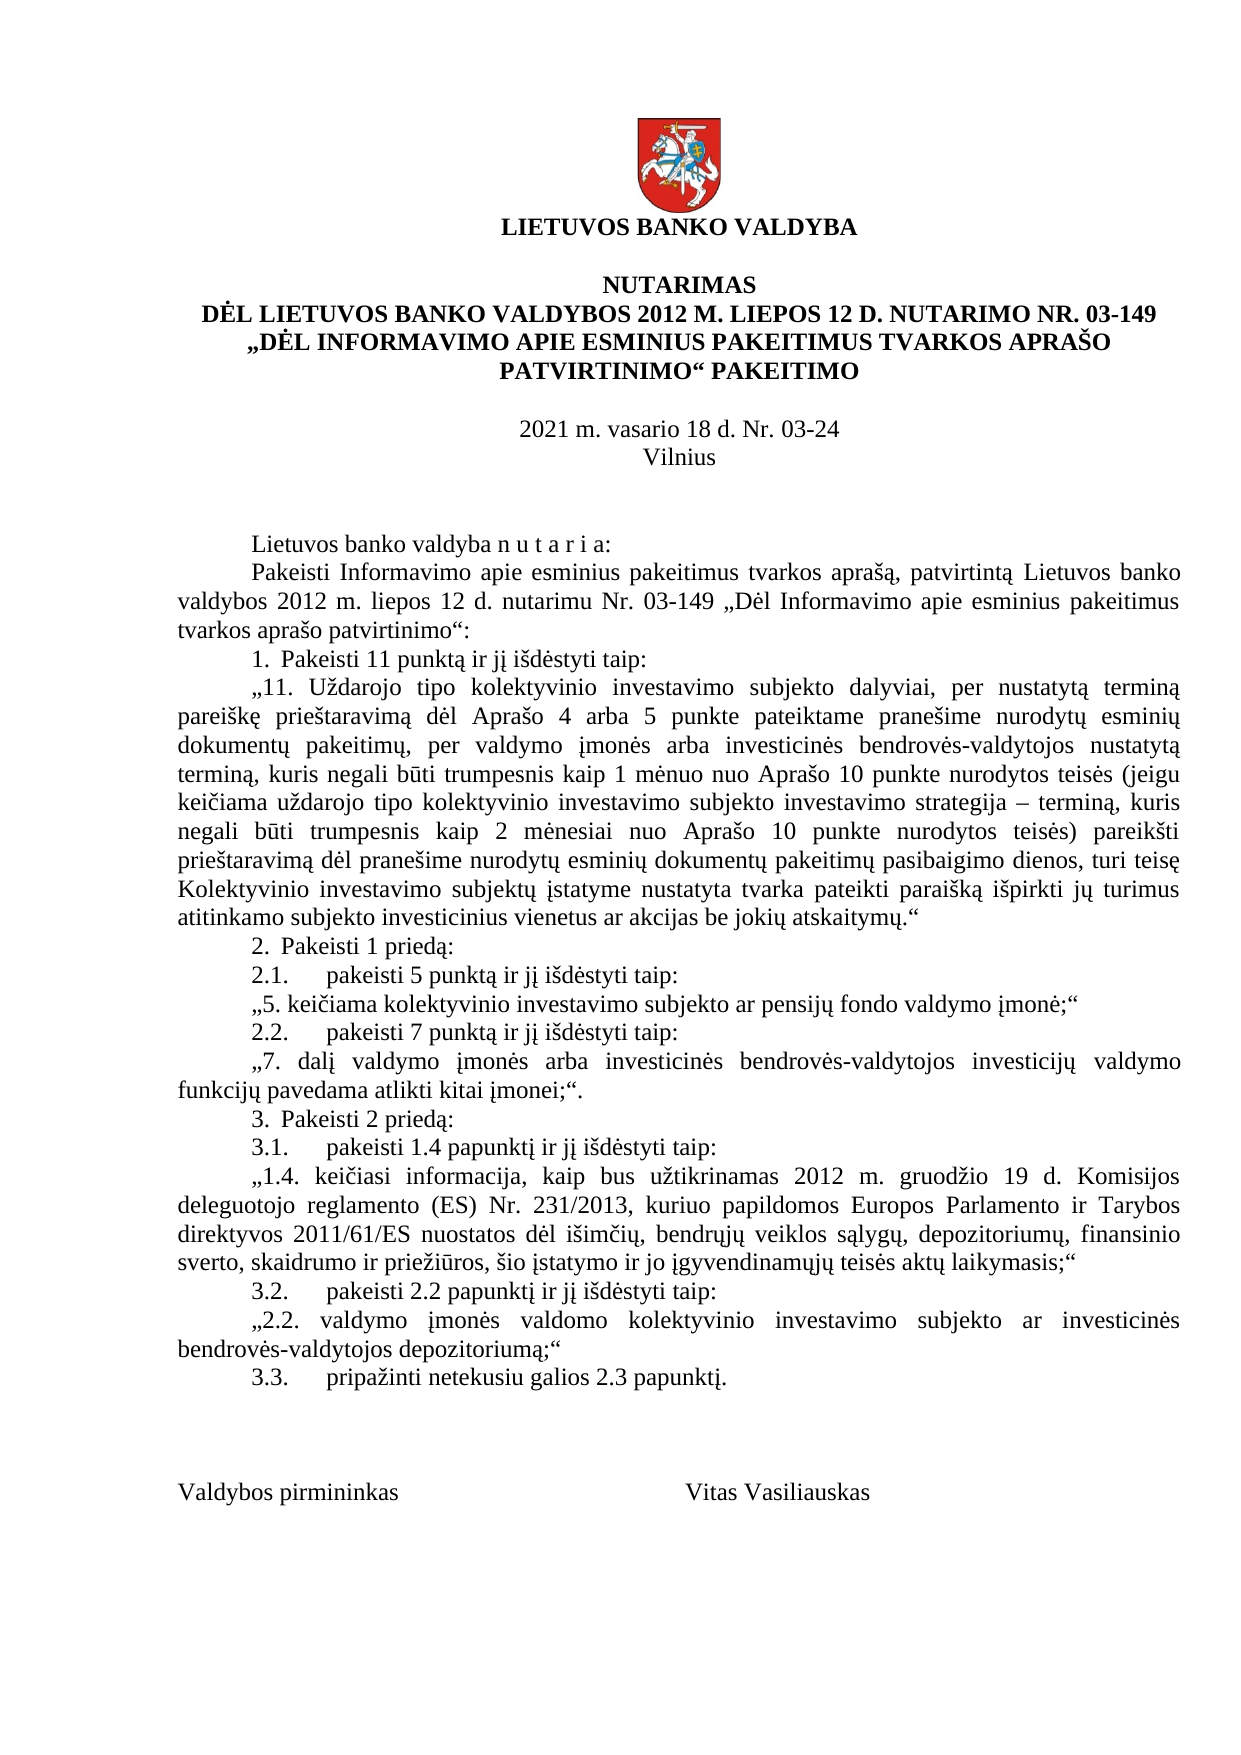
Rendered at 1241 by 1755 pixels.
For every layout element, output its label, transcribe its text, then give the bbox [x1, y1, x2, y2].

text 2.1. pakeisti 5 punktą ir jį išdėstyti taip: [251, 960, 1181, 989]
text „1.4. keičiasi informacija, kaip bus užtikrinamas 2012 m. gruodžio 19 d. Komisijos deleguotojo reglamento (ES) Nr. 231/2013, kuriuo papildomos Europos Parlamento ir Tarybos direktyvos 2011/61/ES nuostatos dėl išimčių, bendrųjų veiklos sąlygų, depozitoriumų, finansinio sverto, skaidrumo ir priežiūros, šio įstatymo ir jo įgyvendinamųjų teisės aktų laikymasis;“ [177, 1161, 1181, 1276]
text 2.2. pakeisti 7 punktą ir jį išdėstyti taip: [251, 1017, 1181, 1046]
text LIETUVOS BANKO VALDYBA [177, 212, 1181, 241]
text „2.2. valdymo įmonės valdomo kolektyvinio investavimo subjekto ar investicinės bendrovės-valdytojos depozitoriumą;“ [177, 1305, 1181, 1362]
text Lietuvos banko valdyba n u t a r i a: [251, 529, 1181, 557]
text „5. keičiama kolektyvinio investavimo subjekto ar pensijų fondo valdymo įmonė;“ [177, 989, 1181, 1017]
text 3.1. pakeisti 1.4 papunktį ir jį išdėstyti taip: [251, 1132, 1181, 1161]
text Vilnius [177, 442, 1181, 471]
text „11. Uždarojo tipo kolektyvinio investavimo subjekto dalyviai, per nustatytą terminą pareiškę prieštaravimą dėl Aprašo 4 arba 5 punkte pateiktame pranešime nurodytų esminių dokumentų pakeitimų, per valdymo įmonės arba investicinės bendrovės-valdytojos nustatytą terminą, kuris negali būti trumpesnis kaip 1 mėnuo nuo Aprašo 10 punkte nurodytos teisės (jeigu keičiama uždarojo tipo kolektyvinio investavimo subjekto investavimo strategija – terminą, kuris negali būti trumpesnis kaip 2 mėnesiai nuo Aprašo 10 punkte nurodytos teisės) pareikšti prieštaravimą dėl pranešime nurodytų esminių dokumentų pakeitimų pasibaigimo dienos, turi teisę Kolektyvinio investavimo subjektų įstatyme nustatyta tvarka pateikti paraišką išpirkti jų turimus atitinkamo subjekto investicinius vienetus ar akcijas be jokių atskaitymų.“ [177, 672, 1181, 931]
text 1. Pakeisti 11 punktą ir jį išdėstyti taip: [251, 644, 1181, 672]
text DĖL LIETUVOS BANKO VALDYBOS 2012 M. LIEPOS 12 D. NUTARIMO NR. 03-149 „DĖL INFORMAVIMO APIE ESMINIUS PAKEITIMUS TVARKOS APRAŠO PATVIRTINIMO“ PAKEITIMO [177, 299, 1181, 385]
text 2. Pakeisti 1 priedą: [251, 931, 1181, 960]
text Valdybos pirmininkas Vitas Vasiliauskas [177, 1477, 1181, 1506]
text 3. Pakeisti 2 priedą: [251, 1104, 1181, 1132]
text Pakeisti Informavimo apie esminius pakeitimus tvarkos aprašą, patvirtintą Lietuvos banko valdybos 2012 m. liepos 12 d. nutarimu Nr. 03-149 „Dėl Informavimo apie esminius pakeitimus tvarkos aprašo patvirtinimo“: [177, 557, 1181, 644]
text 3.3. pripažinti netekusiu galios 2.3 papunktį. [251, 1362, 1181, 1391]
text NUTARIMAS [177, 270, 1181, 299]
text 3.2. pakeisti 2.2 papunktį ir jį išdėstyti taip: [251, 1276, 1181, 1305]
text „7. dalį valdymo įmonės arba investicinės bendrovės-valdytojos investicijų valdymo funkcijų pavedama atlikti kitai įmonei;“. [177, 1046, 1181, 1104]
text 2021 m. vasario 18 d. Nr. 03-24 [177, 414, 1181, 442]
